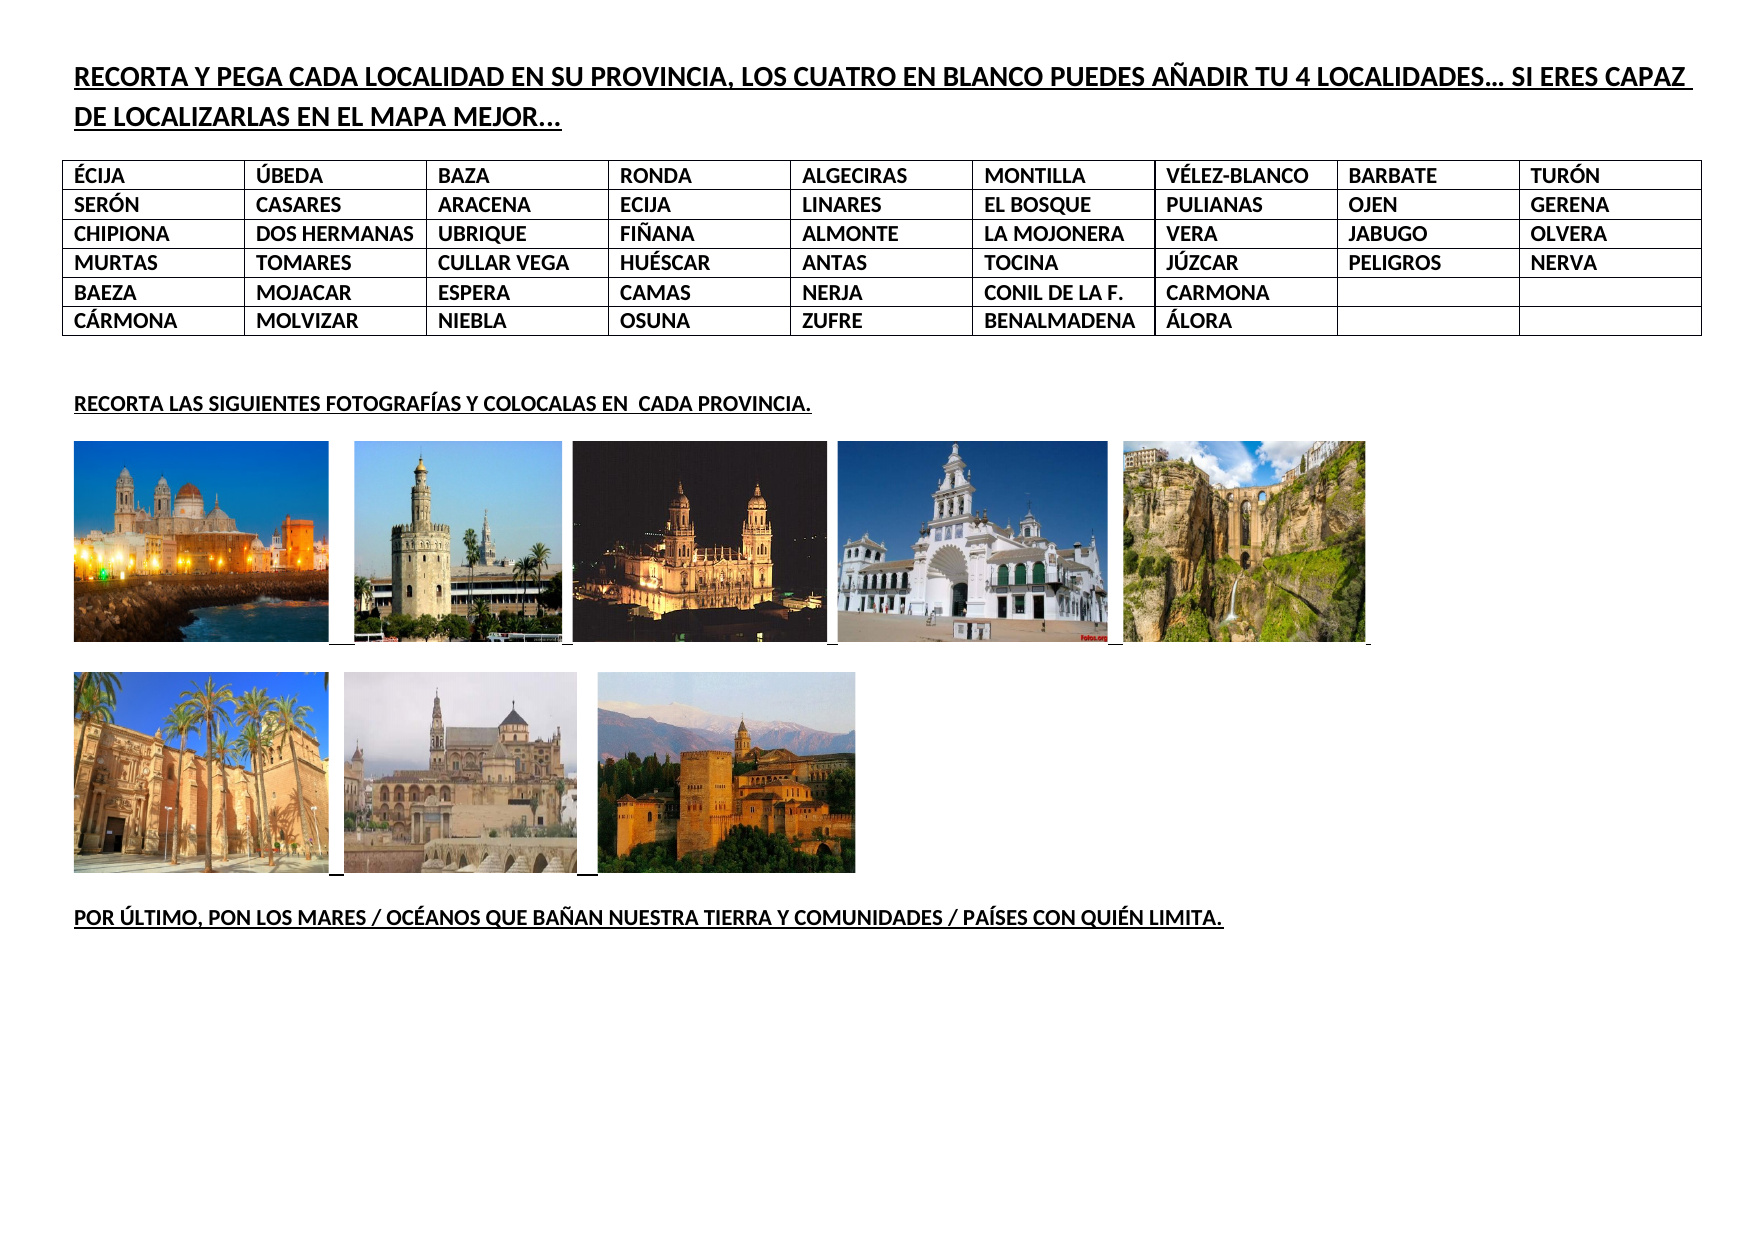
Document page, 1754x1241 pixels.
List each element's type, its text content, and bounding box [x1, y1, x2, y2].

table_header MONTILLA [973, 161, 1154, 189]
table_cell [1338, 307, 1519, 335]
table_cell EL BOSQUE [973, 190, 1154, 218]
table_cell OLVERA [1520, 220, 1701, 247]
table_cell NERJA [791, 278, 972, 306]
table_cell OSUNA [609, 307, 790, 335]
table_cell MOLVIZAR [245, 307, 426, 335]
table_cell [1520, 307, 1701, 335]
table_cell PELIGROS [1338, 249, 1519, 277]
text POR ÚLTIMO, PON LOS MARES / OCÉANOS QUE BAÑAN NUESTRA TIERRA Y COMUNIDADES / PAÍSES CON QUIÉN LIMITA. [74, 903, 1698, 931]
picture [572, 441, 828, 642]
table_cell PULIANAS [1156, 190, 1337, 218]
picture [315, 637, 329, 642]
table_cell ARACENA [427, 190, 608, 218]
table_header BAZA [427, 161, 608, 189]
table_cell [1520, 278, 1701, 306]
table_cell VERA [1156, 220, 1337, 247]
table_cell OJEN [1338, 190, 1519, 218]
table_cell JABUGO [1338, 220, 1519, 247]
table_cell ÁLORA [1156, 307, 1337, 335]
text RECORTA Y PEGA CADA LOCALIDAD EN SU PROVINCIA, LOS CUATRO EN BLANCO PUEDES AÑADIR TU 4 LOCALIDADES… SI ERES CAPAZ DE LOCALIZARLAS EN EL MAPA MEJOR... [74, 58, 1698, 134]
table_header ÚBEDA [245, 161, 426, 189]
table_cell ZUFRE [791, 307, 972, 335]
table_cell CÁRMONA [63, 307, 244, 335]
picture [837, 441, 1108, 642]
table_cell CULLAR VEGA [427, 249, 608, 277]
table_cell LA MOJONERA [973, 220, 1154, 247]
table_cell GERENA [1520, 190, 1701, 218]
table_cell NERVA [1520, 249, 1701, 277]
table_cell CHIPIONA [63, 220, 244, 247]
table_cell MOJACAR [245, 278, 426, 306]
table_cell [1338, 278, 1519, 306]
picture [597, 672, 856, 873]
table_header RONDA [609, 161, 790, 189]
table_header BARBATE [1338, 161, 1519, 189]
table_cell JÚZCAR [1156, 249, 1337, 277]
picture [344, 672, 577, 873]
table_cell TOMARES [245, 249, 426, 277]
table_cell CASARES [245, 190, 426, 218]
picture [73, 672, 329, 873]
table_header ÉCIJA [63, 161, 244, 189]
picture [73, 441, 329, 642]
table_cell NIEBLA [427, 307, 608, 335]
table_cell BENALMADENA [973, 307, 1154, 335]
table_cell DOS HERMANAS [245, 220, 426, 247]
table_header VÉLEZ-BLANCO [1156, 161, 1337, 189]
table_cell ANTAS [791, 249, 972, 277]
table_cell MURTAS [63, 249, 244, 277]
table_header ALGECIRAS [791, 161, 972, 189]
table_cell UBRIQUE [427, 220, 608, 247]
table_cell ALMONTE [791, 220, 972, 247]
table_cell CONIL DE LA F. [973, 278, 1154, 306]
table_cell TOCINA [973, 249, 1154, 277]
table_cell SERÓN [63, 190, 244, 218]
table_cell HUÉSCAR [609, 249, 790, 277]
table_cell CARMONA [1156, 278, 1337, 306]
table_cell BAEZA [63, 278, 244, 306]
picture [1123, 441, 1366, 642]
table_cell FIÑANA [609, 220, 790, 247]
table_cell CAMAS [609, 278, 790, 306]
text RECORTA LAS SIGUIENTES FOTOGRAFÍAS Y COLOCALAS EN CADA PROVINCIA. [74, 389, 1698, 417]
table_cell ECIJA [609, 190, 790, 218]
picture [261, 635, 276, 642]
table_cell LINARES [791, 190, 972, 218]
picture [354, 441, 563, 642]
table_header TURÓN [1520, 161, 1701, 189]
table_cell ESPERA [427, 278, 608, 306]
